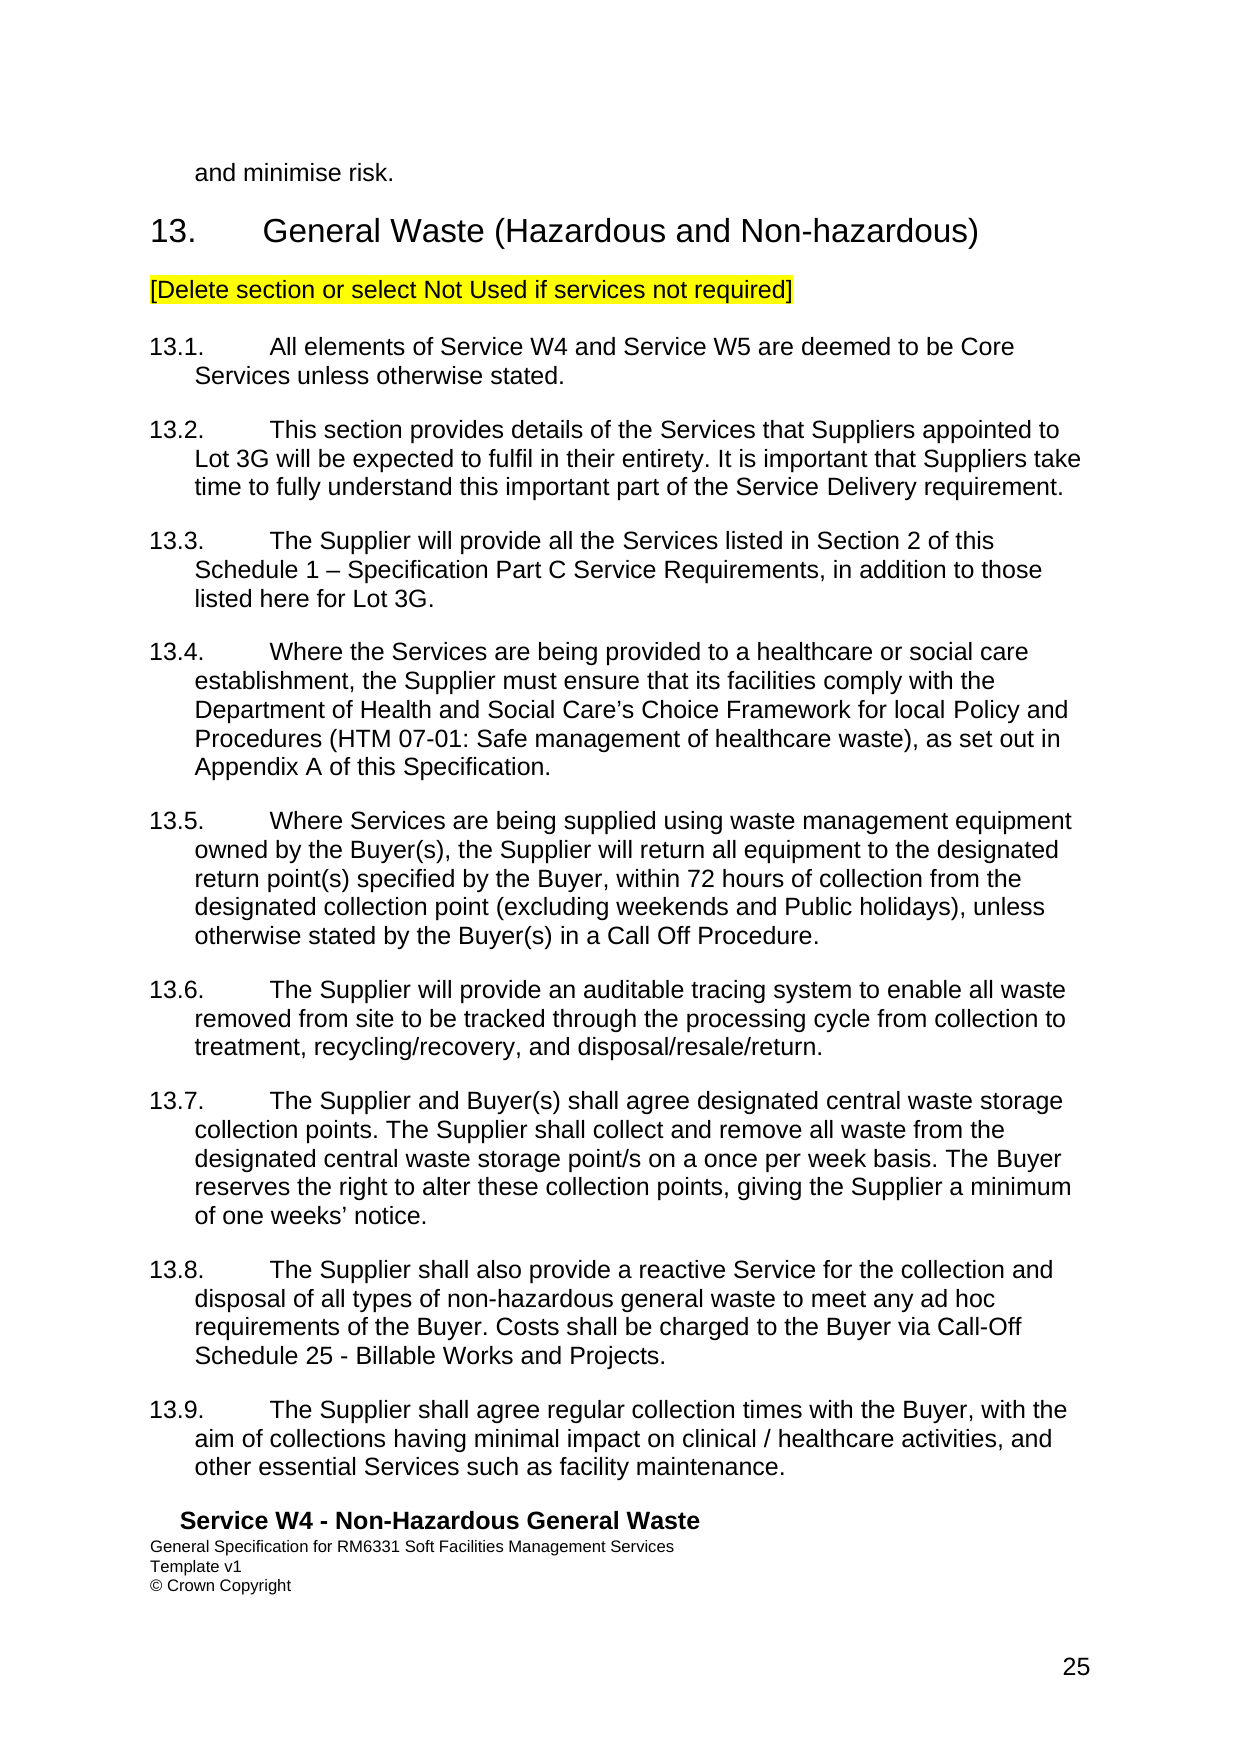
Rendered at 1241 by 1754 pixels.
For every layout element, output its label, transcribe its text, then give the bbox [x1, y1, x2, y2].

subtitle General Waste (Hazardous and Non-hazardous) [150, 211, 1090, 250]
subtitle Service W4 - Non-Hazardous General Waste [150, 1506, 1090, 1535]
list The Supplier and Buyer(s) shall agree designated central waste storage collection points. The Supplier shall collect and remove all waste from the designated central waste storage point/s on a once per week basis. The Buyer reserves the right to alter these collection points, giving the Supplier a minimum of one weeks’ notice. [149, 1086, 1090, 1230]
list The Supplier will provide an auditable tracing system to enable all waste removed from site to be tracked through the processing cycle from collection to treatment, recycling/recovery, and disposal/resale/return. [149, 975, 1090, 1061]
list The Supplier will provide all the Services listed in Section 2 of this Schedule 1 – Specification Part C Service Requirements, in addition to those listed here for Lot 3G. [149, 526, 1090, 612]
text [Delete section or select Not Used if services not required] [150, 275, 1090, 304]
list Where Services are being supplied using waste management equipment owned by the Buyer(s), the Supplier will return all equipment to the designated return point(s) specified by the Buyer, within 72 hours of collection from the designated collection point (excluding weekends and Public holidays), unless otherwise stated by the Buyer(s) in a Call Off Procedure. [149, 806, 1090, 950]
list Where the Services are being provided to a healthcare or social care establishment, the Supplier must ensure that its facilities comply with the Department of Health and Social Care’s Choice Framework for local Policy and Procedures (HTM 07-01: Safe management of healthcare waste), as set out in Appendix A of this Specification. [149, 637, 1090, 781]
list The Supplier shall agree regular collection times with the Buyer, with the aim of collections having minimal impact on clinical / healthcare activities, and other essential Services such as facility maintenance. [149, 1395, 1090, 1481]
list and minimise risk. [149, 158, 1090, 186]
list The Supplier shall also provide a reactive Service for the collection and disposal of all types of non-hazardous general waste to meet any ad hoc requirements of the Buyer. Costs shall be charged to the Buyer via Call-Off Schedule 25 - Billable Works and Projects. [149, 1255, 1090, 1370]
list This section provides details of the Services that Suppliers appointed to Lot 3G will be expected to fulfil in their entirety. It is important that Suppliers take time to fully understand this important part of the Service Delivery requirement. [149, 415, 1090, 501]
list All elements of Service W4 and Service W5 are deemed to be Core Services unless otherwise stated. [149, 332, 1090, 390]
